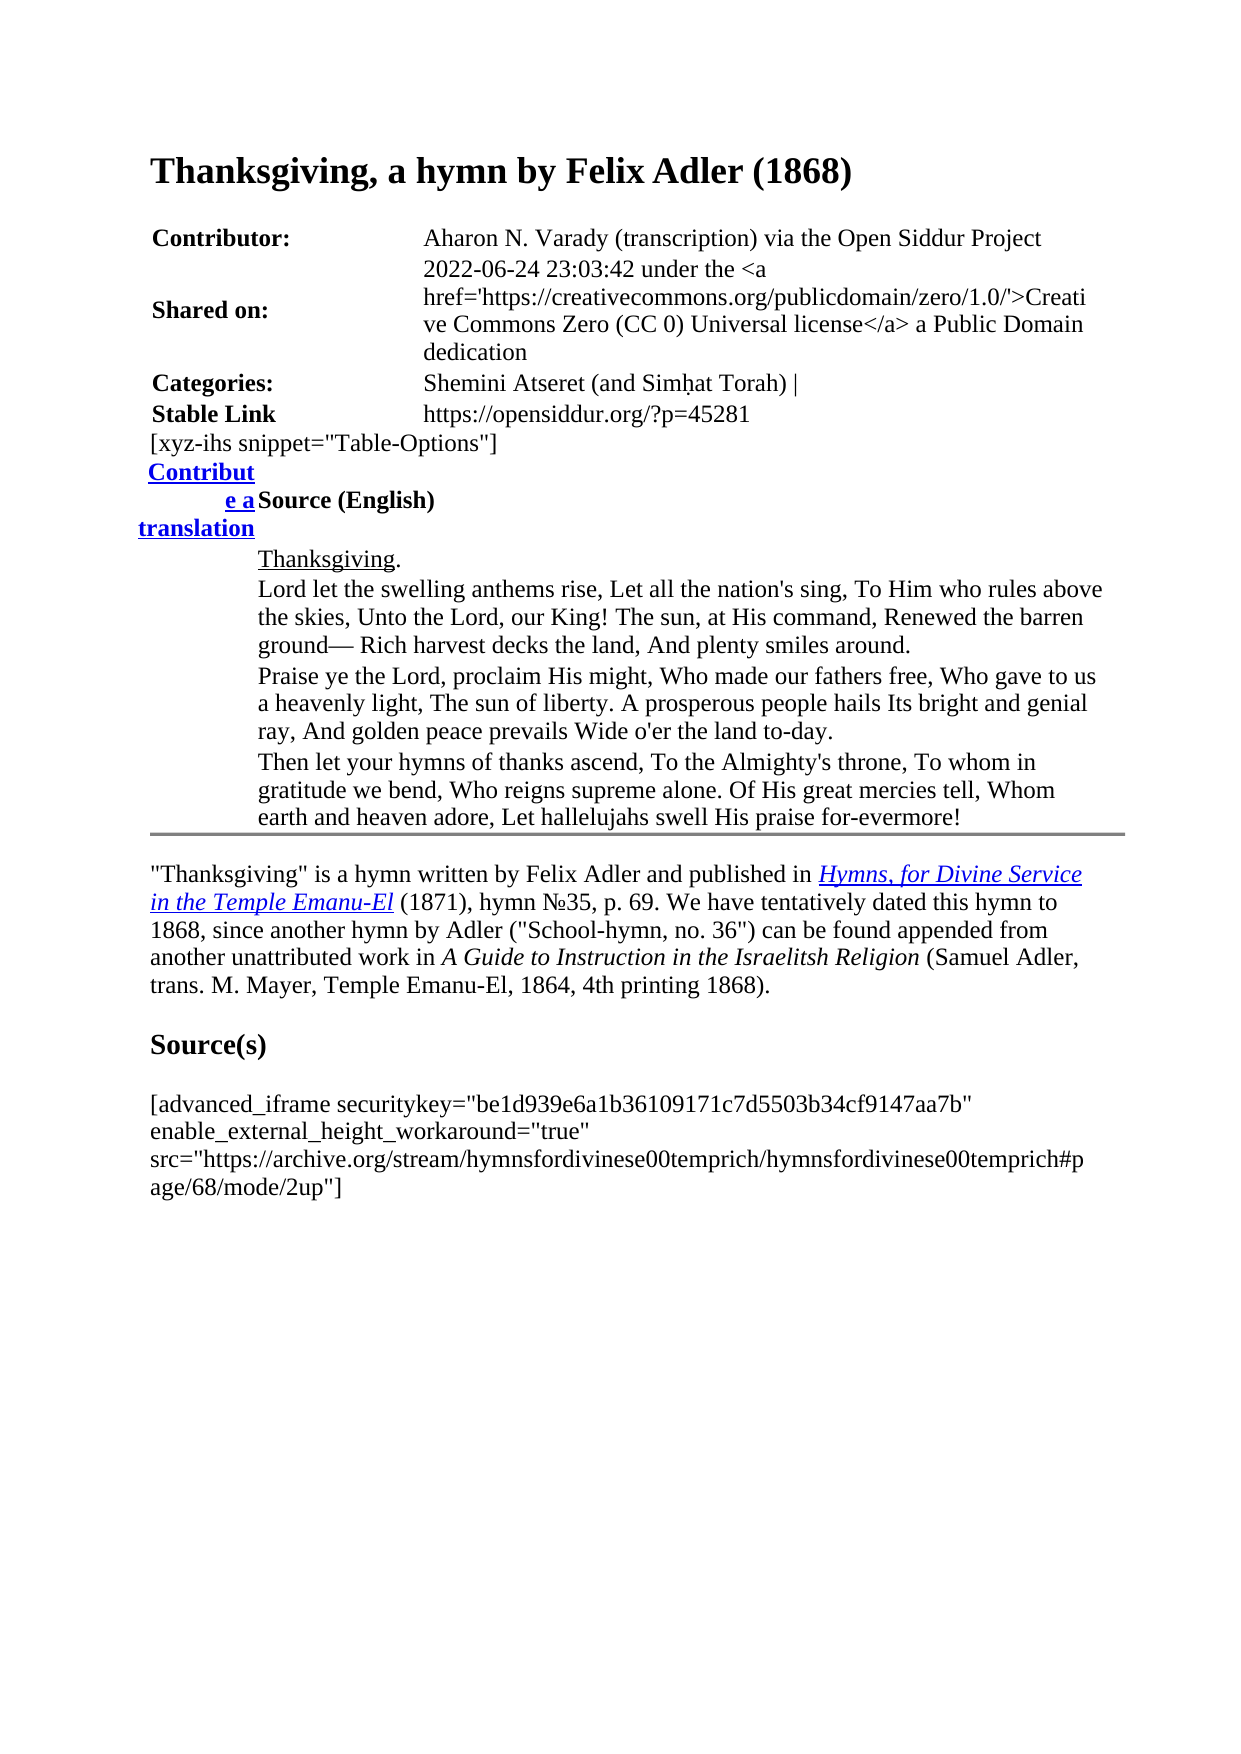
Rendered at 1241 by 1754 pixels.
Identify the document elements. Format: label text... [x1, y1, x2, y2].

table_cell [135, 660, 256, 746]
table_cell https://opensiddur.org/?p=45281 [421, 398, 1090, 429]
table_header Aharon N. Varady (transcription) via the Open Siddur Project [421, 223, 1090, 253]
table_cell Shemini Atseret (and Simḥat Torah) | [421, 368, 1090, 398]
table_header Contributor: [150, 223, 421, 253]
text "Thanksgiving" is a hymn written by Felix Adler and published in Hymns, for Divine Service in the Temple Emanu-El (1871), hymn №35, p. 69. We have tentatively dated this hymn to 1868, since another hymn by Adler ("School-hymn, no. 36") can be found appended from another unattributed work in A Guide to Instruction in the Israelitsh Religion (Samuel Adler, trans. M. Mayer, Temple Emanu-El, 1864, 4th printing 1868). [150, 860, 1090, 999]
table_cell [135, 574, 256, 660]
subtitle Thanksgiving, a hymn by Felix Adler (1868) [150, 150, 1090, 192]
table_cell [135, 746, 256, 833]
table_cell Lord let the swelling anthems rise, Let all the nation's sing, To Him who rules above the skies, Unto the Lord, our King! The sun, at His command, Renewed the barren ground— Rich harvest decks the land, And plenty smiles around. [256, 574, 1105, 660]
table_cell 2022-06-24 23:03:42 under the <a href='https://creativecommons.org/publicdomain/zero/1.0/'>Creative Commons Zero (CC 0) Universal license</a> a Public Domain dedication [421, 254, 1090, 367]
text [xyz-ihs snippet="Table-Options"] [150, 429, 1090, 457]
table_cell Shared on: [150, 254, 421, 367]
table_cell Thanksgiving. [256, 543, 1105, 574]
table_header Contribute a translation [135, 457, 256, 543]
table_cell Stable Link [150, 398, 421, 429]
table_cell Categories: [150, 368, 421, 398]
table_cell Praise ye the Lord, proclaim His might, Who made our fathers free, Who gave to us a heavenly light, The sun of liberty. A prosperous people hails Its bright and genial ray, And golden peace prevails Wide o'er the land to-day. [256, 660, 1105, 746]
text [advanced_iframe securitykey="be1d939e6a1b36109171c7d5503b34cf9147aa7b" enable_external_height_workaround="true" src="https://archive.org/stream/hymnsfordivinese00temprich/hymnsfordivinese00temprich#page/68/mode/2up"] [150, 1090, 1090, 1201]
table_cell Then let your hymns of thanks ascend, To the Almighty's throne, To whom in gratitude we bend, Who reigns supreme alone. Of His great mercies tell, Whom earth and heaven adore, Let hallelujahs swell His praise for-evermore! [256, 746, 1105, 832]
table_cell [135, 543, 256, 574]
table_header Source (English) [256, 457, 1105, 543]
subtitle Source(s) [150, 1028, 1090, 1061]
